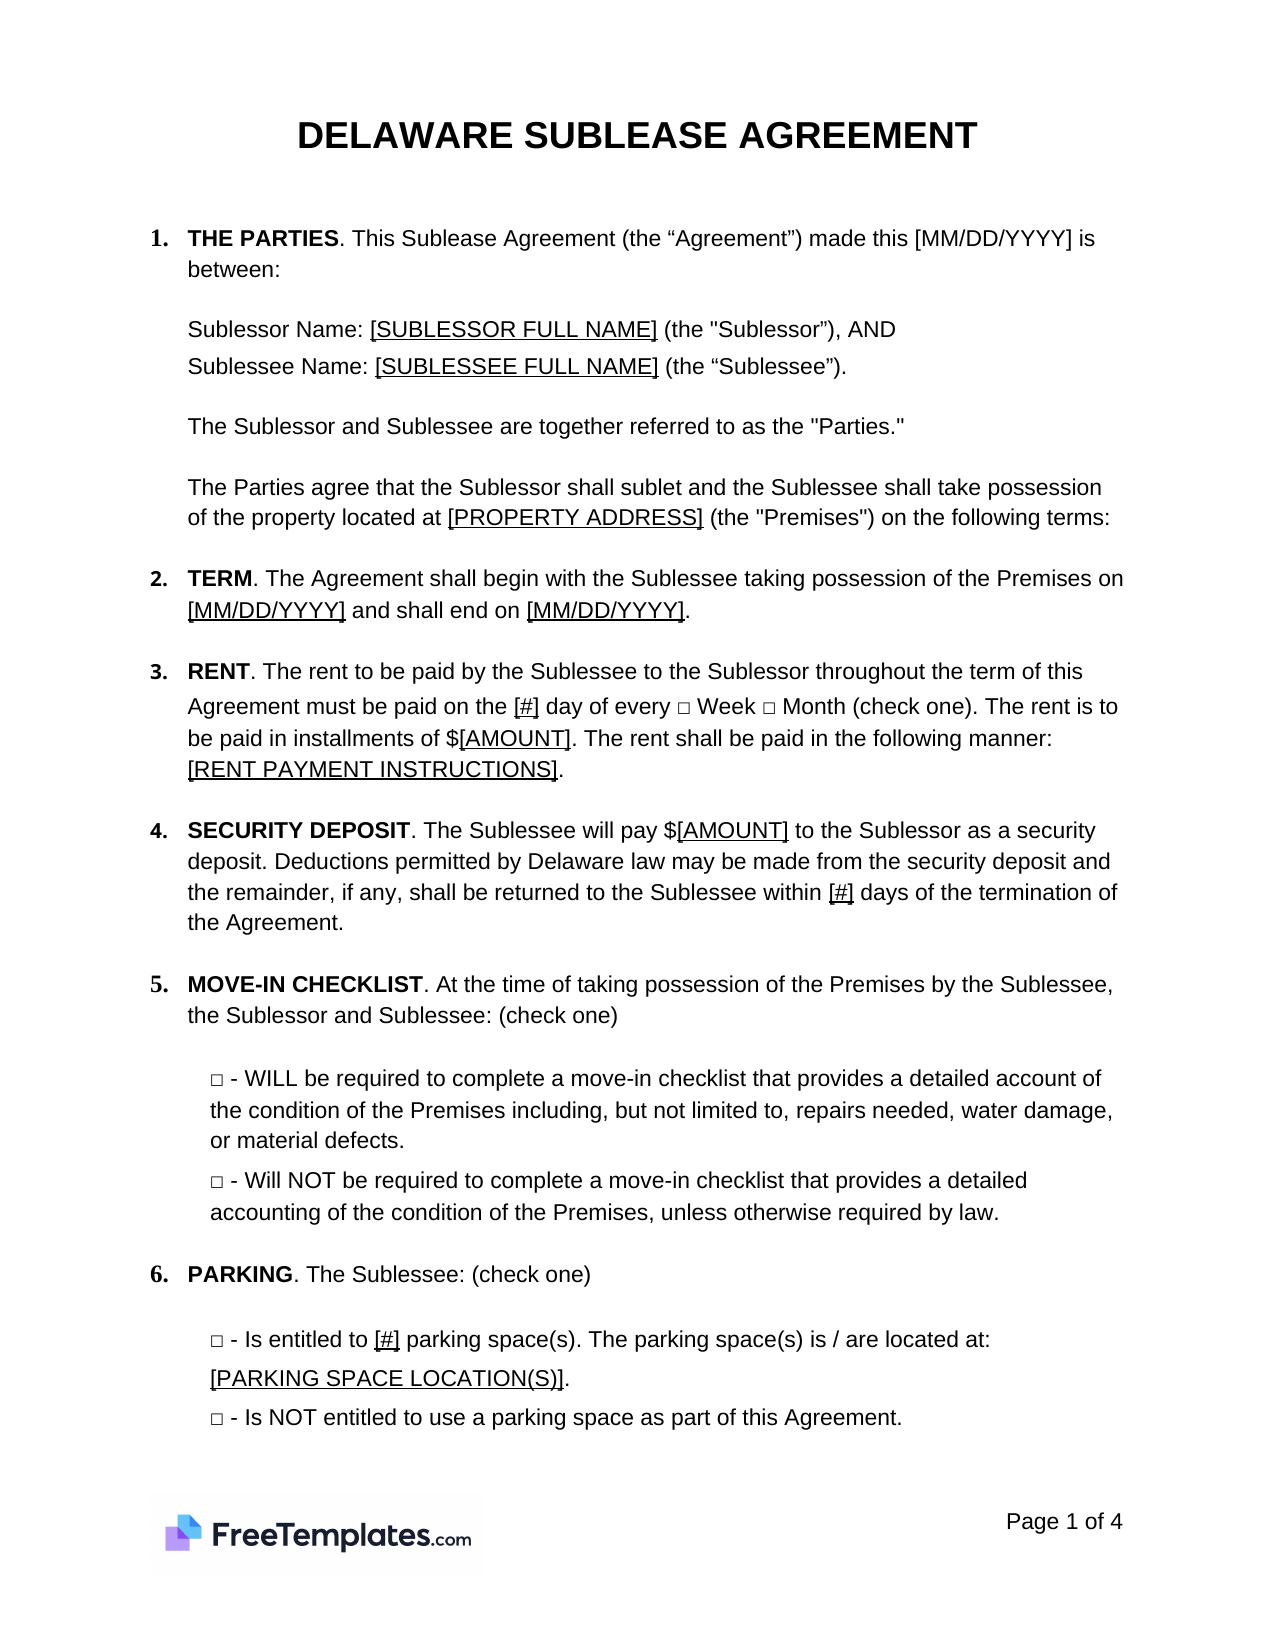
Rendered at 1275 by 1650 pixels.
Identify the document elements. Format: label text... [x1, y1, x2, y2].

subtitle Sublessor Name: [SUBLESSOR FULL NAME] (the "Sublessor”), AND [187, 316, 1125, 343]
list RENT. The rent to be paid by the Sublessee to the Sublessor throughout the term of this Agreement must be paid on the [#] day of every ☐ Week ☐ Month (check one). The rent is to be paid in installments of $[AMOUNT]. The rent shall be paid in the following manner: [RENT PAYMENT INSTRUCTIONS]. [150, 657, 1125, 782]
text Sublessee Name: [SUBLESSEE FULL NAME] (the “Sublessee”). [187, 353, 1125, 379]
text ☐ - Is NOT entitled to use a parking space as part of this Agreement. [210, 1401, 1125, 1432]
list TERM. The Agreement shall begin with the Sublessee taking possession of the Premises on [MM/DD/YYYY] and shall end on [MM/DD/YYYY]. [150, 564, 1125, 623]
text [PARKING SPACE LOCATION(S)]. [210, 1365, 1125, 1391]
list PARKING. The Sublessee: (check one) [150, 1259, 1125, 1288]
text The Parties agree that the Sublessor shall sublet and the Sublessee shall take possession of the property located at [PROPERTY ADDRESS] (the "Premises") on the following terms: [187, 474, 1125, 530]
subtitle The Sublessor and Sublessee are together referred to as the "Parties." [187, 413, 1125, 440]
list SECURITY DEPOSIT. The Sublessee will pay $[AMOUNT] to the Sublessor as a security deposit. Deductions permitted by Delaware law may be made from the security deposit and the remainder, if any, shall be returned to the Sublessee within [#] days of the termination of the Agreement. [150, 816, 1125, 935]
title DELAWARE SUBLEASE AGREEMENT [150, 113, 1125, 157]
list MOVE-IN CHECKLIST. At the time of taking possession of the Premises by the Sublessee, the Sublessor and Sublessee: (check one) [150, 969, 1125, 1028]
list THE PARTIES. This Sublease Agreement (the “Agreement”) made this [MM/DD/YYYY] is between: [150, 223, 1125, 282]
list ☐ - WILL be required to complete a move-in checklist that provides a detailed account of the condition of the Premises including, but not limited to, repairs needed, water damage, or material defects. [210, 1062, 1125, 1154]
list ☐ - Will NOT be required to complete a move-in checklist that provides a detailed accounting of the condition of the Premises, unless otherwise required by law. [210, 1164, 1125, 1225]
text ☐ - Is entitled to [#] parking space(s). The parking space(s) is / are located at: [210, 1323, 1125, 1354]
